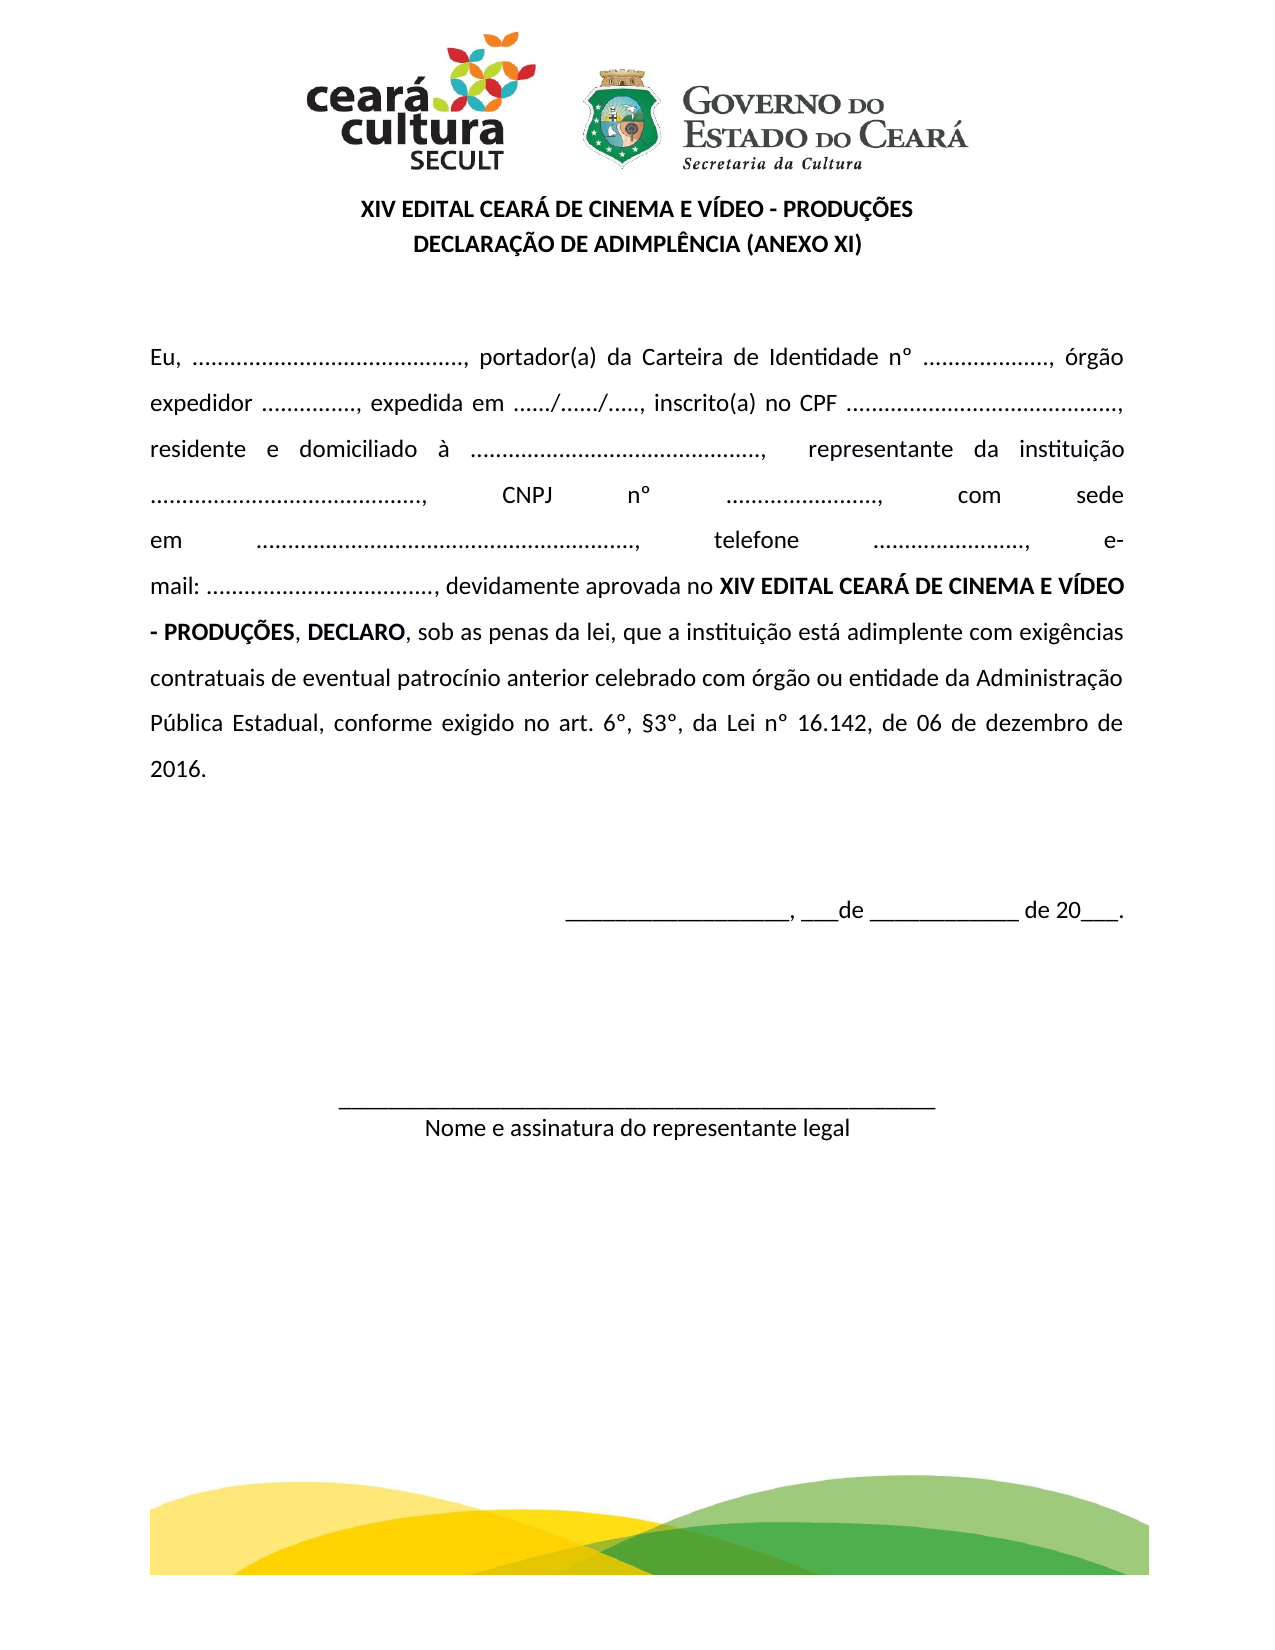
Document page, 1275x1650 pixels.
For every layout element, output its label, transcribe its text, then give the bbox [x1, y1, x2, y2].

picture [298, 26, 977, 150]
picture [150, 1473, 1150, 1575]
text DECLARAÇÃO DE ADIMPLÊNCIA (ANEXO XI) [150, 228, 1126, 259]
text Eu, ..........................................., portador(a) da Carteira de Identidade nº ...................., órgão expedidor ..............., expedida em ....../....../....., inscrito(a) no CPF ..........................................., residente e domiciliado à .............................................., representante da instituição ..........................................., CNPJ nº ........................, com sede em ............................................................, telefone ........................, e-mail: ...................................., devidamente aprovada no XIV EDITAL CEARÁ DE CINEMA E VÍDEO - PRODUÇÕES, DECLARO, sob as penas da lei, que a instituição está adimplente com exigências contratuais de eventual patrocínio anterior celebrado com órgão ou entidade da Administração Pública Estadual, conforme exigido no art. 6º, §3º, da Lei nº 16.142, de 06 de dezembro de 2016. [150, 342, 1125, 784]
text XIV EDITAL CEARÁ DE CINEMA E VÍDEO - PRODUÇÕES [150, 150, 1124, 224]
text __________________, ___de ____________ de 20___. [150, 894, 1125, 925]
text ________________________________________________ [150, 1082, 1125, 1112]
text Nome e assinatura do representante legal [150, 1112, 1125, 1143]
